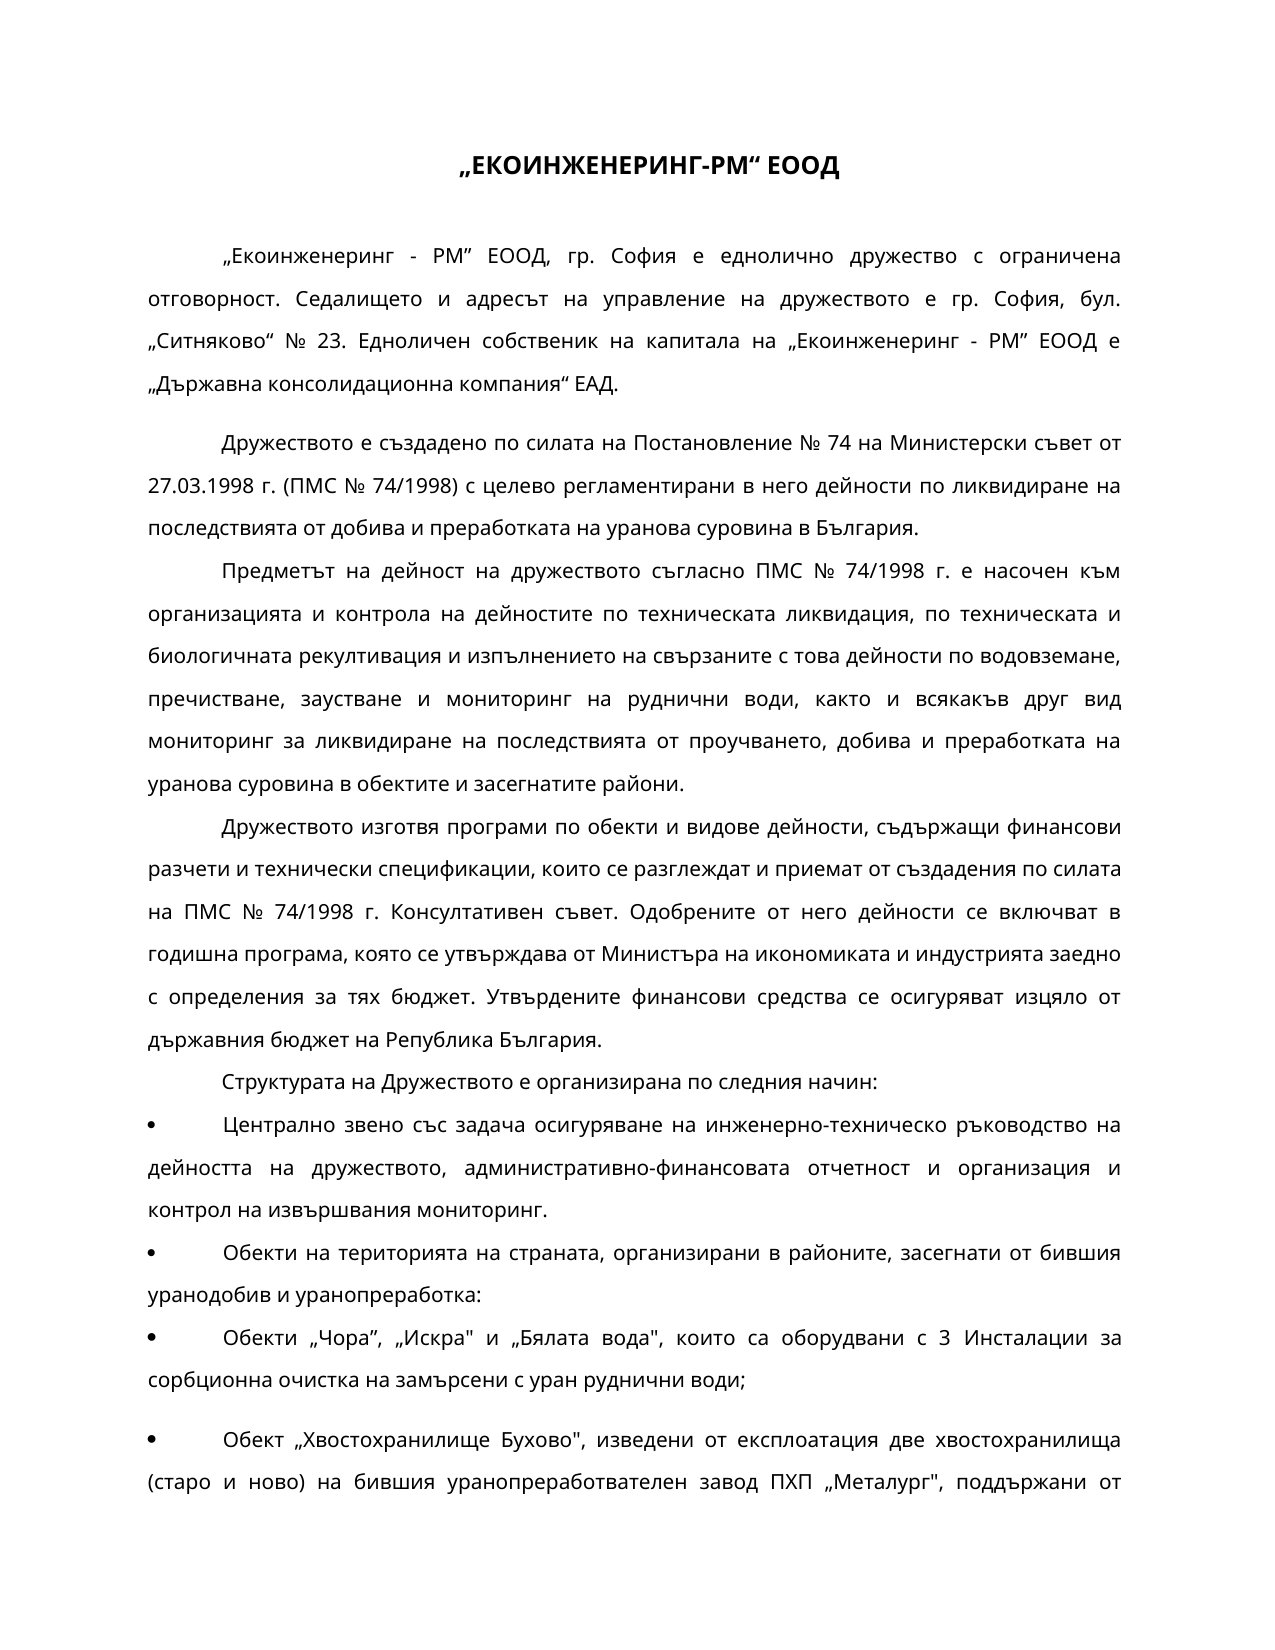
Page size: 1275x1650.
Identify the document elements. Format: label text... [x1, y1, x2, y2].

text „ЕКОИНЖЕНЕРИНГ-РМ“ ЕООД [148, 148, 1122, 182]
text Структурата на Дружеството е организирана по следния начин: [148, 1067, 1122, 1096]
text „Екоинженеринг - РМ” ЕООД, гр. София е еднолично дружество с ограничена отговорност. Седалището и адресът на управление на дружеството е гр. София, бул. „Ситняково“ № 23. Едноличен собственик на капитала на „Екоинженеринг - РМ” ЕООД е „Държавна консолидационна компания“ ЕАД. [148, 241, 1122, 397]
text Предметът на дейност на дружеството съгласно ПМС № 74/1998 г. е насочен към организацията и контрола на дейностите по техническата ликвидация, по техническата и биологичната рекултивация и изпълнението на свързаните с това дейности по водовземане, пречистване, заустване и мониторинг на руднични води, както и всякакъв друг вид мониторинг за ликвидиране на последствията от проучването, добива и преработката на уранова суровина в обектите и засегнатите райони. [148, 556, 1122, 798]
text Дружеството е създадено по силата на Постановление № 74 на Министерски съвет от 27.03.1998 г. (ПМС № 74/1998) с целево регламентирани в него дейности по ликвидиране на последствията от добива и преработката на уранова суровина в България. [148, 428, 1122, 542]
text Дружеството изготвя програми по обекти и видове дейности, съдържащи финансови разчети и технически спецификации, които се разглеждат и приемат от създадения по силата на ПМС № 74/1998 г. Консултативен съвет. Одобрените от него дейности се включват в годишна програма, която се утвърждава от Министъра на икономиката и индустрията заедно с определения за тях бюджет. Утвърдените финансови средства се осигуряват изцяло от държавния бюджет на Република България. [148, 812, 1122, 1053]
list Обект „Хвостохранилище Бухово", изведени от експлоатация две хвостохранилища (старо и ново) на бившия уранопреработвателен завод ПХП „Металург", поддържани от [148, 1425, 1122, 1496]
list Обекти „Чора”, „Искра" и „Бялата вода", които са оборудвани с 3 Инсталации за сорбционна очистка на замърсени с уран руднични води; [148, 1323, 1122, 1394]
list Обекти на територията на страната, организирани в районите, засегнати от бившия уранодобив и уранопреработка: [148, 1238, 1122, 1309]
list Централно звено със задача осигуряване на инженерно-техническо ръководство на дейността на дружеството, административно-финансовата отчетност и организация и контрол на извършвания мониторинг. [148, 1110, 1122, 1224]
